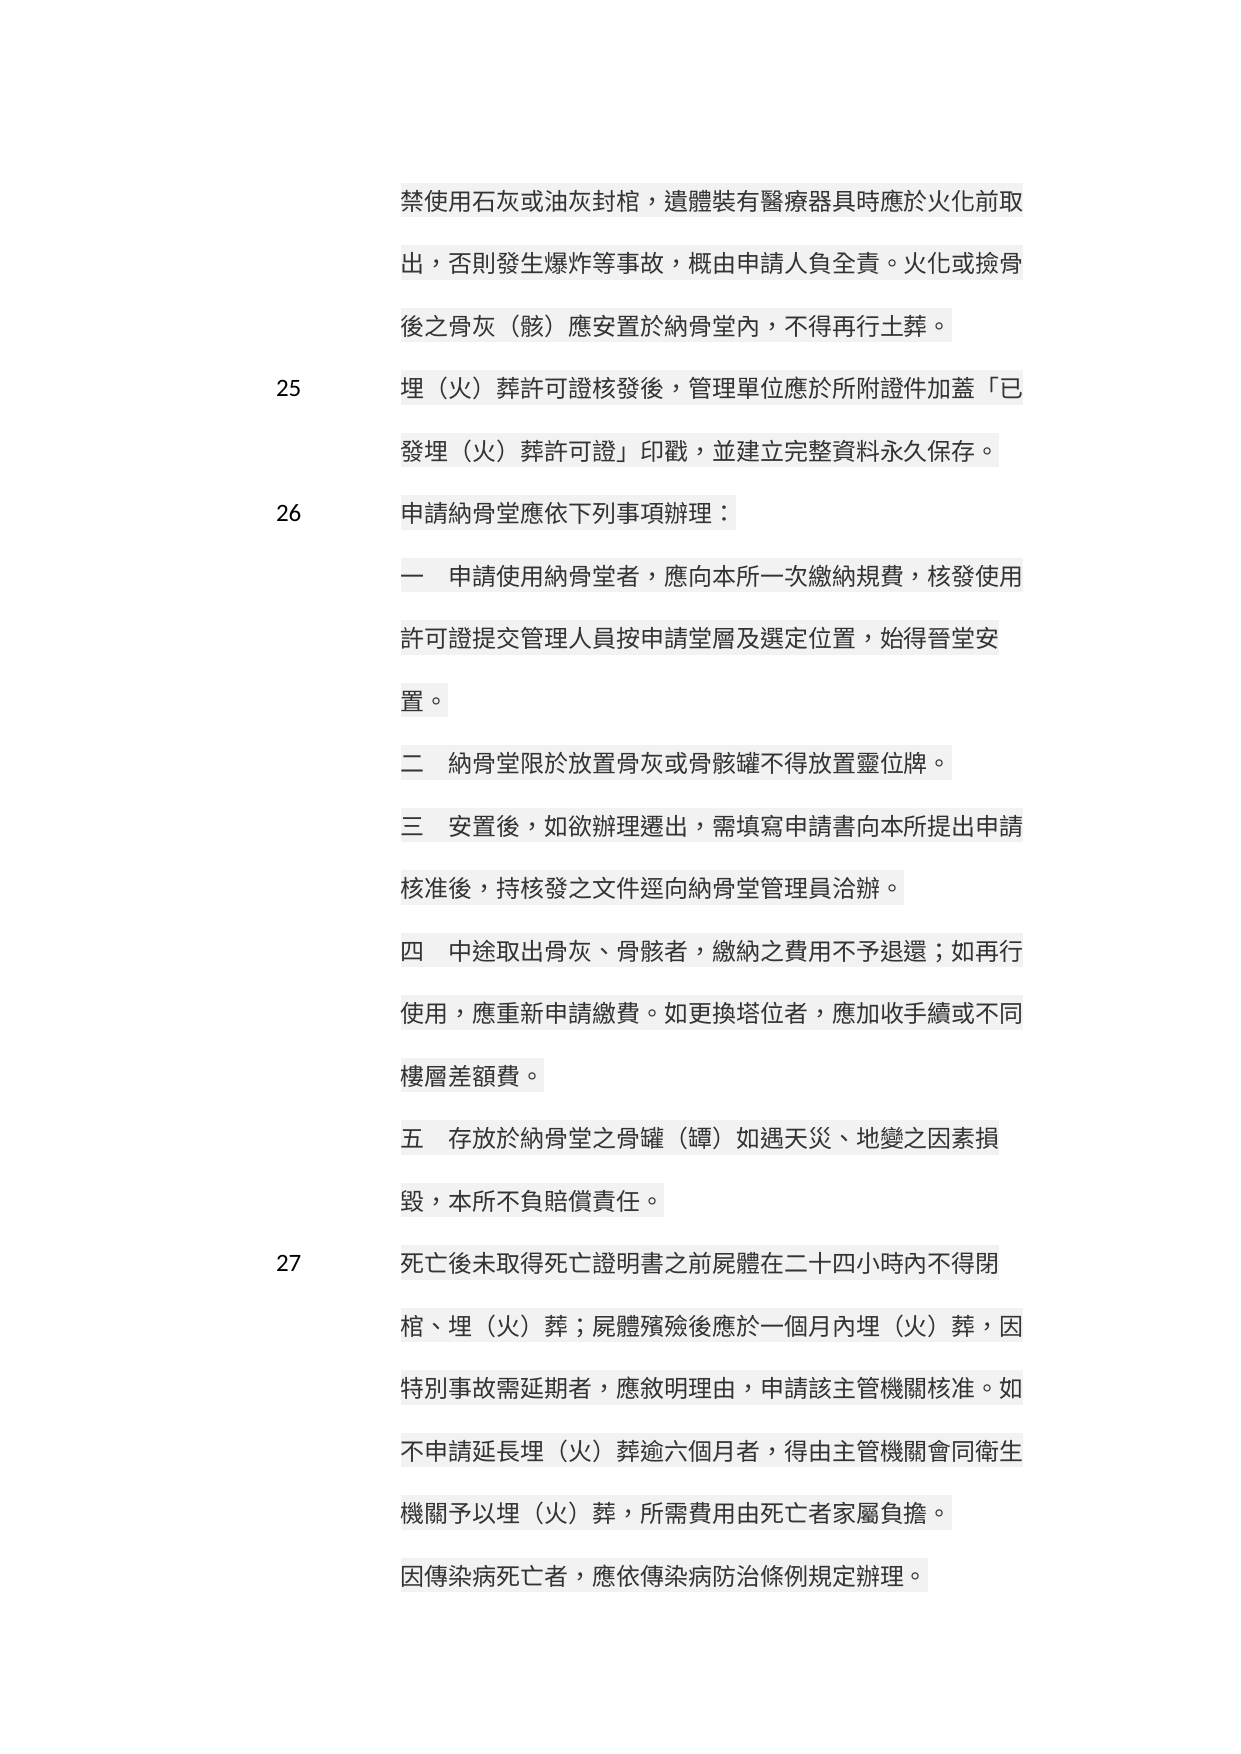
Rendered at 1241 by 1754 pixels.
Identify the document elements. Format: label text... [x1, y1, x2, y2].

table_cell 申請納骨堂應依下列事項辦理： 一 申請使用納骨堂者，應向本所一次繳納規費，核發使用許可證提交管理人員按申請堂層及選定位置，始得晉堂安置。 二 納骨堂限於放置骨灰或骨骸罐不得放置靈位牌。 三 安置後，如欲辦理遷出，需填寫申請書向本所提出申請核准後，持核發之文件逕向納骨堂管理員洽辦。 四 中途取出骨灰、骨骸者，繳納之費用不予退還；如再行使用，應重新申請繳費。如更換塔位者，應加收手續或不同樓層差額費。 五 存放於納骨堂之骨罐（罈）如遇天災、地變之因素損毀，本所不負賠償責任。 [389, 471, 1053, 1221]
table_cell 禁使用石灰或油灰封棺，遺體裝有醫療器具時應於火化前取出，否則發生爆炸等事故，概由申請人負全責。火化或撿骨後之骨灰（骸）應安置於納骨堂內，不得再行土葬。 [389, 158, 1053, 346]
table_cell [188, 346, 389, 471]
table_cell 死亡後未取得死亡證明書之前屍體在二十四小時內不得閉棺、埋（火）葬；屍體殯殮後應於一個月內埋（火）葬，因特別事故需延期者，應敘明理由，申請該主管機關核准。如不申請延長埋（火）葬逾六個月者，得由主管機關會同衛生機關予以埋（火）葬，所需費用由死亡者家屬負擔。 因傳染病死亡者，應依傳染病防治條例規定辦理。 [389, 1221, 1053, 1596]
table_cell [188, 1221, 389, 1596]
table_cell [188, 158, 389, 346]
table_cell 埋（火）葬許可證核發後，管理單位應於所附證件加蓋「已發埋（火）葬許可證」印戳，並建立完整資料永久保存。 [389, 346, 1053, 471]
table_cell [188, 471, 389, 1221]
